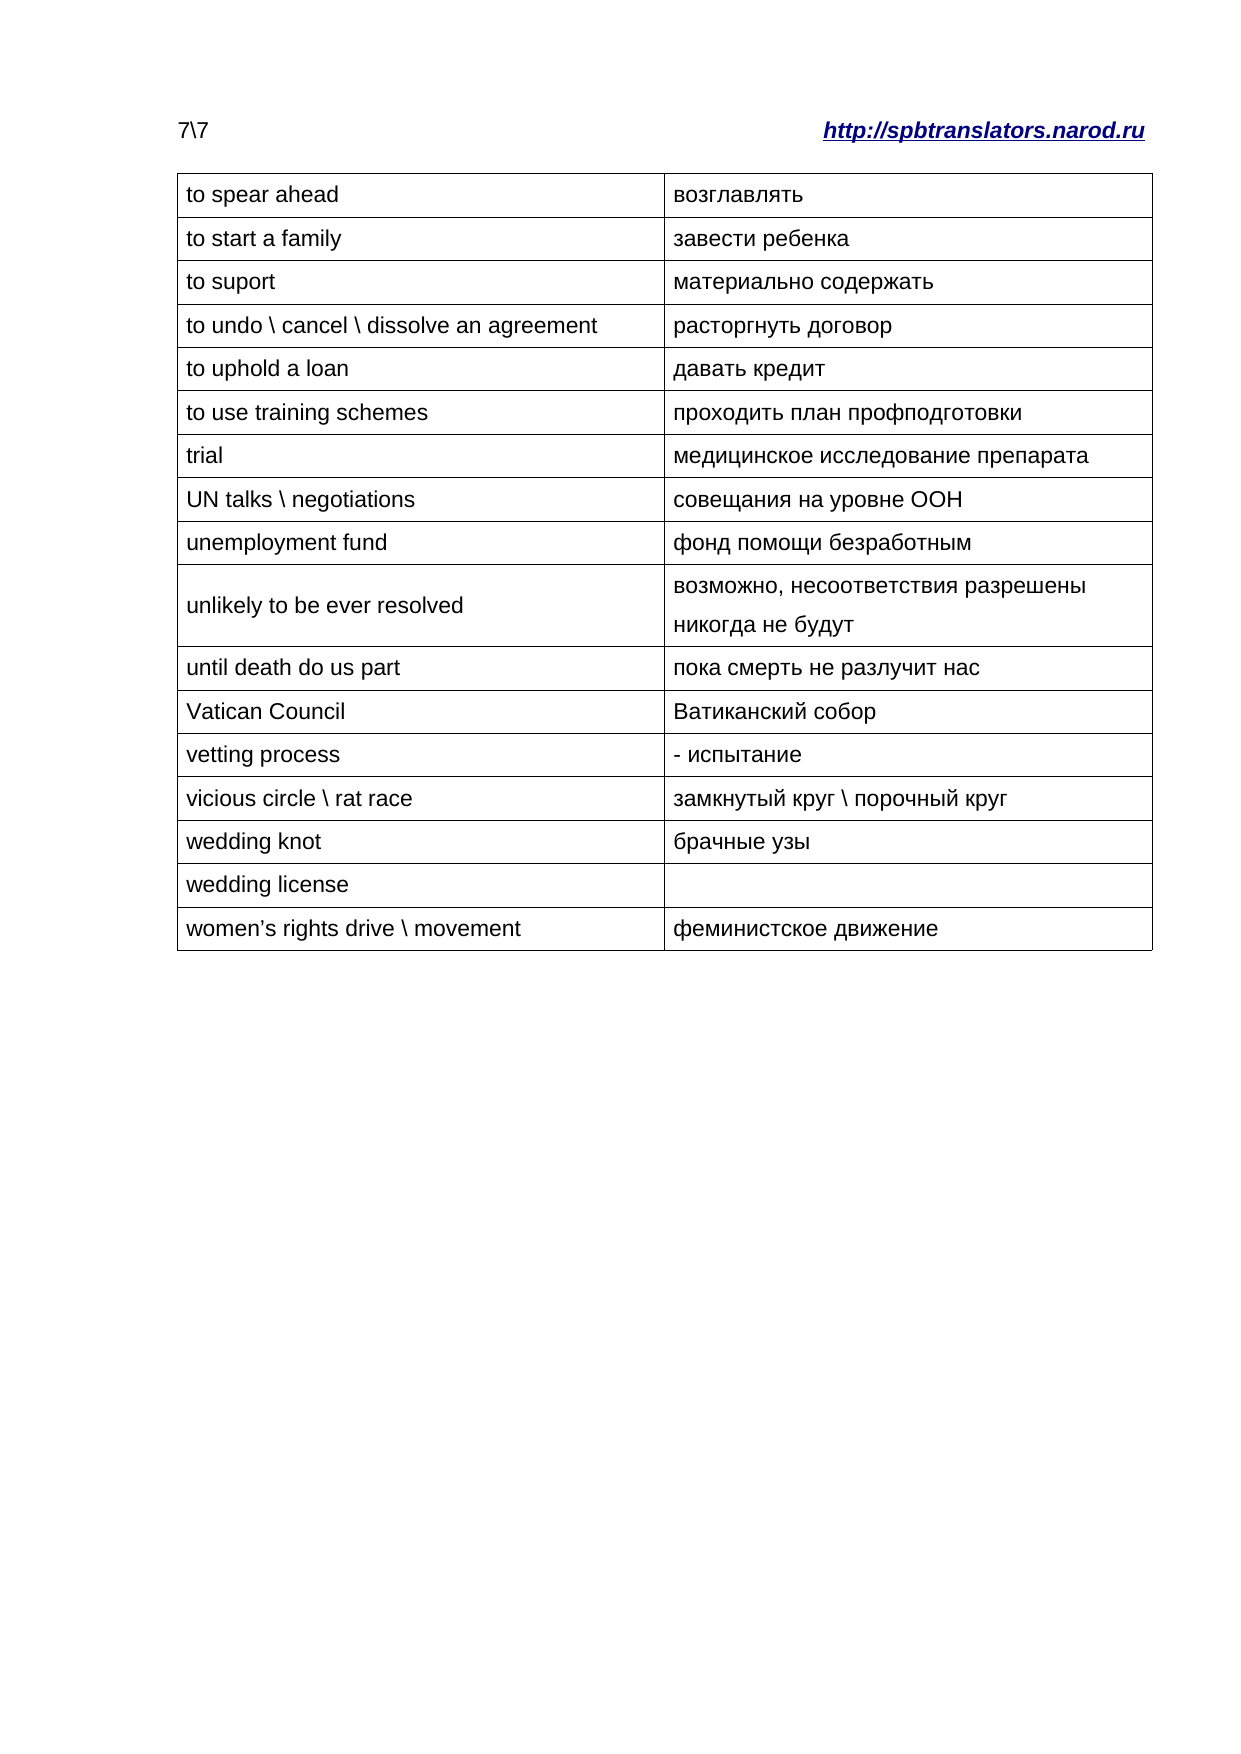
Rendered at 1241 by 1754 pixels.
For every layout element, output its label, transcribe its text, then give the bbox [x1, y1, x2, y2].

table_cell trial [178, 435, 664, 477]
table_cell совещания на уровне ООН [665, 478, 1152, 521]
table_cell to spear ahead [178, 174, 664, 217]
table_cell замкнутый круг \ порочный круг [665, 777, 1152, 820]
table_cell расторгнуть договор [665, 305, 1152, 347]
table_cell to use training schemes [178, 391, 664, 434]
table_cell пока смерть не разлучит нас [665, 647, 1152, 689]
table_cell UN talks \ negotiations [178, 478, 664, 521]
table_cell vetting process [178, 734, 664, 776]
table_cell to uphold a loan [178, 348, 664, 390]
table_cell women’s rights drive \ movement [178, 908, 664, 950]
table_cell to suport [178, 261, 664, 303]
table_cell vicious circle \ rat race [178, 777, 664, 820]
table_cell unemployment fund [178, 522, 664, 564]
table_cell - испытание [665, 734, 1152, 776]
table_cell to start a family [178, 218, 664, 260]
table_cell завести ребенка [665, 218, 1152, 260]
table_cell to undo \ cancel \ dissolve an agreement [178, 305, 664, 347]
table_cell возглавлять [665, 174, 1152, 217]
table_cell брачные узы [665, 821, 1152, 863]
table_cell возможно, несоответствия разрешены никогда не будут [665, 565, 1152, 646]
table_cell феминистское движение [665, 908, 1152, 950]
table_cell фонд помощи безработным [665, 522, 1152, 564]
table_cell Ватиканский собор [665, 691, 1152, 733]
table_cell проходить план профподготовки [665, 391, 1152, 434]
table_cell wedding knot [178, 821, 664, 863]
table_cell давать кредит [665, 348, 1152, 390]
table_cell unlikely to be ever resolved [178, 565, 664, 646]
table_cell until death do us part [178, 647, 664, 689]
table_cell материально содержать [665, 261, 1152, 303]
table_cell медицинское исследование препарата [665, 435, 1152, 477]
table_cell wedding license [178, 864, 664, 907]
table_cell [665, 864, 1152, 907]
table_cell Vatican Council [178, 691, 664, 733]
